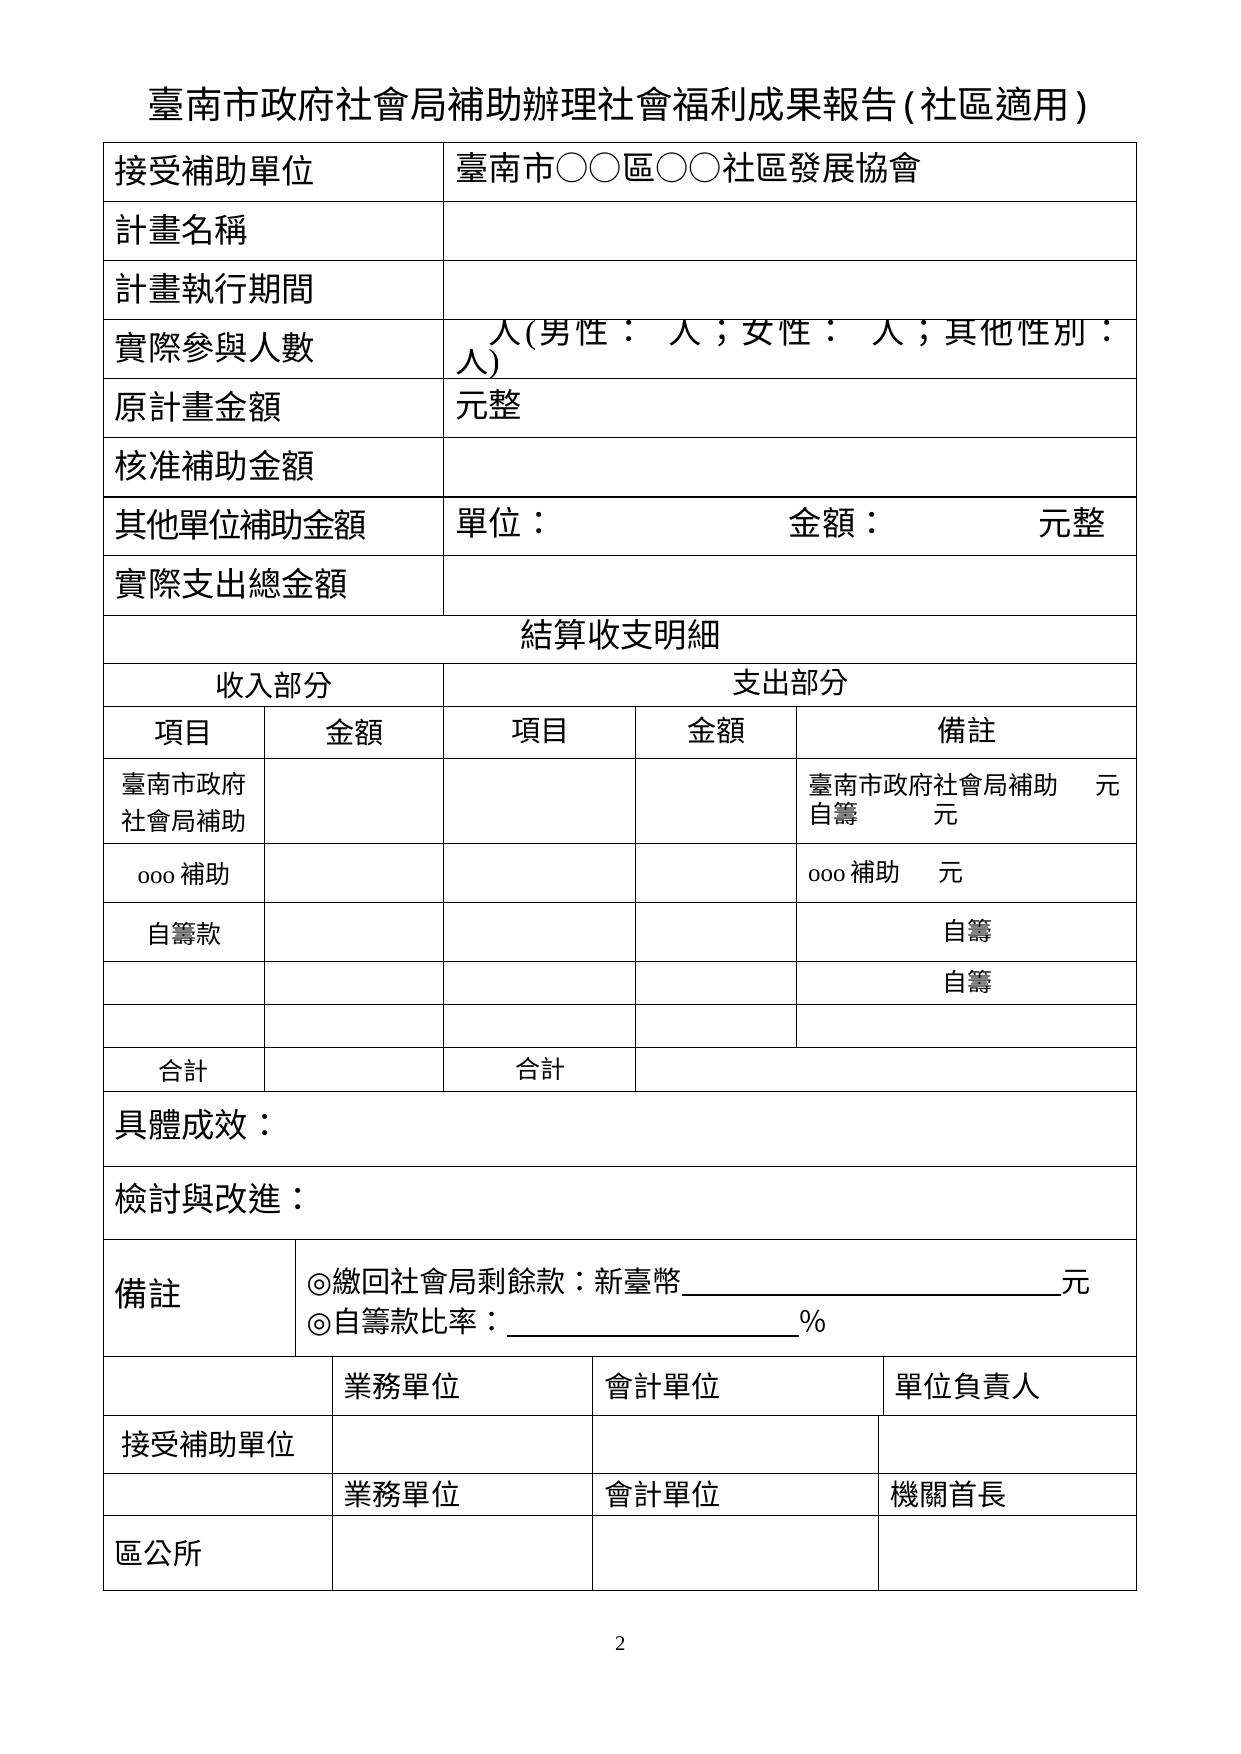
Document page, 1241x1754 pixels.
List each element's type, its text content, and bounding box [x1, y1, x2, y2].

table_cell 計畫執行期間 [104, 261, 443, 319]
table_cell 金額 [265, 707, 443, 758]
table_cell 業務單位 [333, 1357, 592, 1415]
table_cell 金額 [636, 707, 796, 758]
table_cell [444, 556, 1136, 614]
table_cell 項目 [104, 707, 264, 758]
table_cell [333, 1416, 592, 1473]
table_cell 會計單位 [593, 1474, 878, 1515]
table_cell [444, 962, 635, 1004]
table_cell [265, 844, 443, 902]
table_cell [636, 962, 796, 1004]
text 臺南市政府社會局補助辦理社會福利成果報告(社區適用) [118, 75, 1122, 129]
table_cell [444, 1005, 635, 1047]
table_cell 計畫名稱 [104, 202, 443, 260]
table_cell ooo補助 元 [797, 844, 1136, 902]
table_cell 人(男性： 人；女性： 人；其他性別： 人) [444, 320, 1136, 378]
table_cell 區公所 [104, 1516, 332, 1590]
table_cell 臺南市政府社會局補助 [104, 759, 264, 843]
table_cell [593, 1416, 878, 1473]
table_cell 合計 [444, 1048, 635, 1091]
table_cell [104, 962, 264, 1004]
table_cell [636, 903, 796, 961]
table_cell [797, 1005, 1136, 1047]
table_cell [879, 1516, 1136, 1590]
table_cell 單位： 金額： 元整 [444, 498, 1136, 555]
table_cell 自籌 [797, 962, 1136, 1004]
table_cell [444, 261, 1136, 319]
table_cell 結算收支明細 [104, 616, 1136, 663]
table_cell 備註 [797, 707, 1136, 758]
table_cell 接受補助單位 [104, 1416, 332, 1473]
table_cell [444, 759, 635, 843]
table_cell [104, 1005, 264, 1047]
table_cell [104, 1357, 332, 1415]
table_cell [444, 844, 635, 902]
table_cell 機關首長 [879, 1474, 1136, 1515]
table_cell 臺南市政府社會局補助 元 自籌 元 [797, 759, 1136, 843]
table_cell [593, 1516, 878, 1590]
table_cell 備註 [104, 1240, 295, 1356]
table_cell [104, 1474, 332, 1515]
table_cell [333, 1516, 592, 1590]
table_cell [265, 903, 443, 961]
table_cell 原計畫金額 [104, 379, 443, 437]
table_cell 元整 [444, 379, 1136, 437]
table_cell 核准補助金額 [104, 438, 443, 496]
table_cell 支出部分 [444, 664, 1136, 706]
table_cell 其他單位補助金額 [104, 498, 443, 555]
table_cell 自籌款 [104, 903, 264, 961]
table_cell 會計單位 [593, 1357, 883, 1415]
table_cell 業務單位 [333, 1474, 592, 1515]
table_cell 實際支出總金額 [104, 556, 443, 614]
table_cell [636, 844, 796, 902]
table_cell 自籌 [797, 903, 1136, 961]
table_cell 單位負責人 [884, 1357, 1136, 1415]
table_cell [444, 903, 635, 961]
table_header 臺南市○○區○○社區發展協會 [444, 143, 1136, 201]
table_cell ◎繳回社會局剩餘款：新臺幣 元 ◎自籌款比率： ％ [296, 1240, 1136, 1356]
table_cell 檢討與改進： [104, 1167, 1136, 1239]
table_cell [444, 202, 1136, 260]
table_cell [879, 1416, 1136, 1473]
table_cell ooo補助 [104, 844, 264, 902]
table_cell 具體成效： [104, 1092, 1136, 1166]
table_cell [265, 1048, 443, 1091]
table_cell [265, 962, 443, 1004]
table_cell [636, 759, 796, 843]
table_cell 合計 [104, 1048, 264, 1091]
table_cell [636, 1005, 796, 1047]
table_cell [265, 759, 443, 843]
table_header 接受補助單位 [104, 143, 443, 201]
table_cell 項目 [444, 707, 635, 758]
table_cell [636, 1048, 1136, 1091]
table_cell 收入部分 [104, 664, 443, 706]
table_cell [265, 1005, 443, 1047]
table_cell 實際參與人數 [104, 320, 443, 378]
table_cell [444, 438, 1136, 496]
